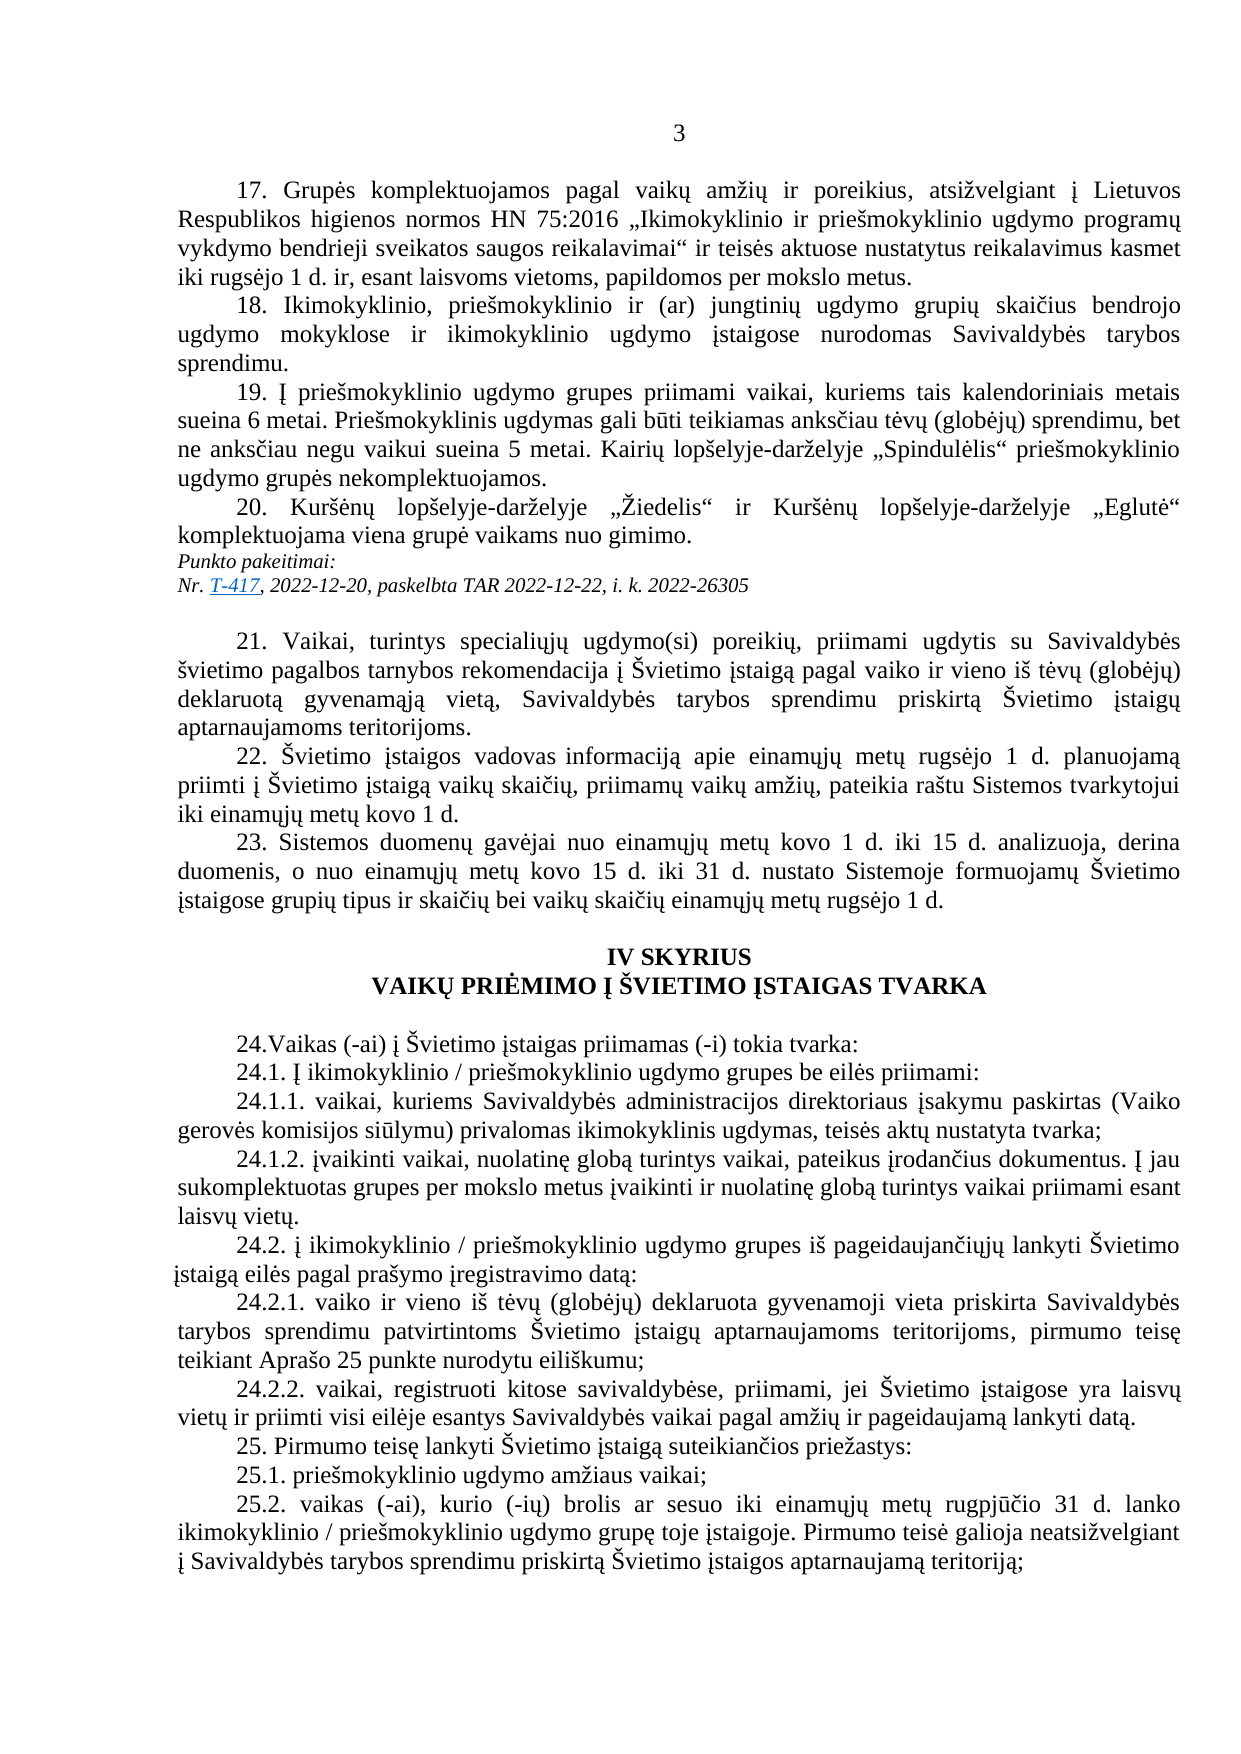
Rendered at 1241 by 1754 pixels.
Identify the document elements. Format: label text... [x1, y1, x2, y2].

text 24.1. Į ikimokyklinio / priešmokyklinio ugdymo grupes be eilės priimami: [177, 1057, 1181, 1086]
text VAIKŲ PRIĖMIMO Į ŠVIETIMO ĮSTAIGAS TVARKA [177, 971, 1181, 1000]
text 25. Pirmumo teisę lankyti Švietimo įstaigą suteikiančios priežastys: [177, 1431, 1181, 1460]
text 24.1.2. įvaikinti vaikai, nuolatinę globą turintys vaikai, pateikus įrodančius dokumentus. Į jau sukomplektuotas grupes per mokslo metus įvaikinti ir nuolatinę globą turintys vaikai priimami esant laisvų vietų. [177, 1144, 1181, 1230]
text 17. Grupės komplektuojamos pagal vaikų amžių ir poreikius, atsižvelgiant į Lietuvos Respublikos higienos normos HN 75:2016 „Ikimokyklinio ir priešmokyklinio ugdymo programų vykdymo bendrieji sveikatos saugos reikalavimai“ ir teisės aktuose nustatytus reikalavimus kasmet iki rugsėjo 1 d. ir, esant laisvoms vietoms, papildomos per mokslo metus. [177, 176, 1181, 291]
text 22. Švietimo įstaigos vadovas informaciją apie einamųjų metų rugsėjo 1 d. planuojamą priimti į Švietimo įstaigą vaikų skaičių, priimamų vaikų amžių, pateikia raštu Sistemos tvarkytojui iki einamųjų metų kovo 1 d. [177, 741, 1181, 827]
text 24.2.1. vaiko ir vieno iš tėvų (globėjų) deklaruota gyvenamoji vieta priskirta Savivaldybės tarybos sprendimu patvirtintoms Švietimo įstaigų aptarnaujamoms teritorijoms, pirmumo teisę teikiant Aprašo 25 punkte nurodytu eiliškumu; [177, 1287, 1181, 1374]
text Nr. T-417, 2022-12-20, paskelbta TAR 2022-12-22, i. k. 2022-26305 [177, 573, 1181, 597]
text 24.2.2. vaikai, registruoti kitose savivaldybėse, priimami, jei Švietimo įstaigose yra laisvų vietų ir priimti visi eilėje esantys Savivaldybės vaikai pagal amžių ir pageidaujamą lankyti datą. [177, 1374, 1181, 1431]
text 18. Ikimokyklinio, priešmokyklinio ir (ar) jungtinių ugdymo grupių skaičius bendrojo ugdymo mokyklose ir ikimokyklinio ugdymo įstaigose nurodomas Savivaldybės tarybos sprendimu. [177, 291, 1181, 377]
text IV SKYRIUS [177, 942, 1181, 971]
text 25.2. vaikas (-ai), kurio (-ių) brolis ar sesuo iki einamųjų metų rugpjūčio 31 d. lanko ikimokyklinio / priešmokyklinio ugdymo grupę toje įstaigoje. Pirmumo teisė galioja neatsižvelgiant į Savivaldybės tarybos sprendimu priskirtą Švietimo įstaigos aptarnaujamą teritoriją; [177, 1489, 1181, 1575]
text 25.1. priešmokyklinio ugdymo amžiaus vaikai; [177, 1460, 1181, 1489]
text 24.1.1. vaikai, kuriems Savivaldybės administracijos direktoriaus įsakymu paskirtas (Vaiko gerovės komisijos siūlymu) privalomas ikimokyklinis ugdymas, teisės aktų nustatyta tvarka; [177, 1086, 1181, 1144]
text 19. Į priešmokyklinio ugdymo grupes priimami vaikai, kuriems tais kalendoriniais metais sueina 6 metai. Priešmokyklinis ugdymas gali būti teikiamas anksčiau tėvų (globėjų) sprendimu, bet ne anksčiau negu vaikui sueina 5 metai. Kairių lopšelyje-darželyje „Spindulėlis“ priešmokyklinio ugdymo grupės nekomplektuojamos. [177, 377, 1181, 492]
text Punkto pakeitimai: [177, 549, 1181, 573]
text 21. Vaikai, turintys specialiųjų ugdymo(si) poreikių, priimami ugdytis su Savivaldybės švietimo pagalbos tarnybos rekomendacija į Švietimo įstaigą pagal vaiko ir vieno iš tėvų (globėjų) deklaruotą gyvenamąją vietą, Savivaldybės tarybos sprendimu priskirtą Švietimo įstaigų aptarnaujamoms teritorijoms. [177, 626, 1181, 741]
text 24.Vaikas (-ai) į Švietimo įstaigas priimamas (-i) tokia tvarka: [177, 1029, 1181, 1057]
text 24.2. į ikimokyklinio / priešmokyklinio ugdymo grupes iš pageidaujančiųjų lankyti Švietimo įstaigą eilės pagal prašymo įregistravimo datą: [173, 1230, 1181, 1287]
text 23. Sistemos duomenų gavėjai nuo einamųjų metų kovo 1 d. iki 15 d. analizuoja, derina duomenis, o nuo einamųjų metų kovo 15 d. iki 31 d. nustato Sistemoje formuojamų Švietimo įstaigose grupių tipus ir skaičių bei vaikų skaičių einamųjų metų rugsėjo 1 d. [177, 827, 1181, 914]
text 20. Kuršėnų lopšelyje-darželyje „Žiedelis“ ir Kuršėnų lopšelyje-darželyje „Eglutė“ komplektuojama viena grupė vaikams nuo gimimo. [177, 492, 1181, 549]
